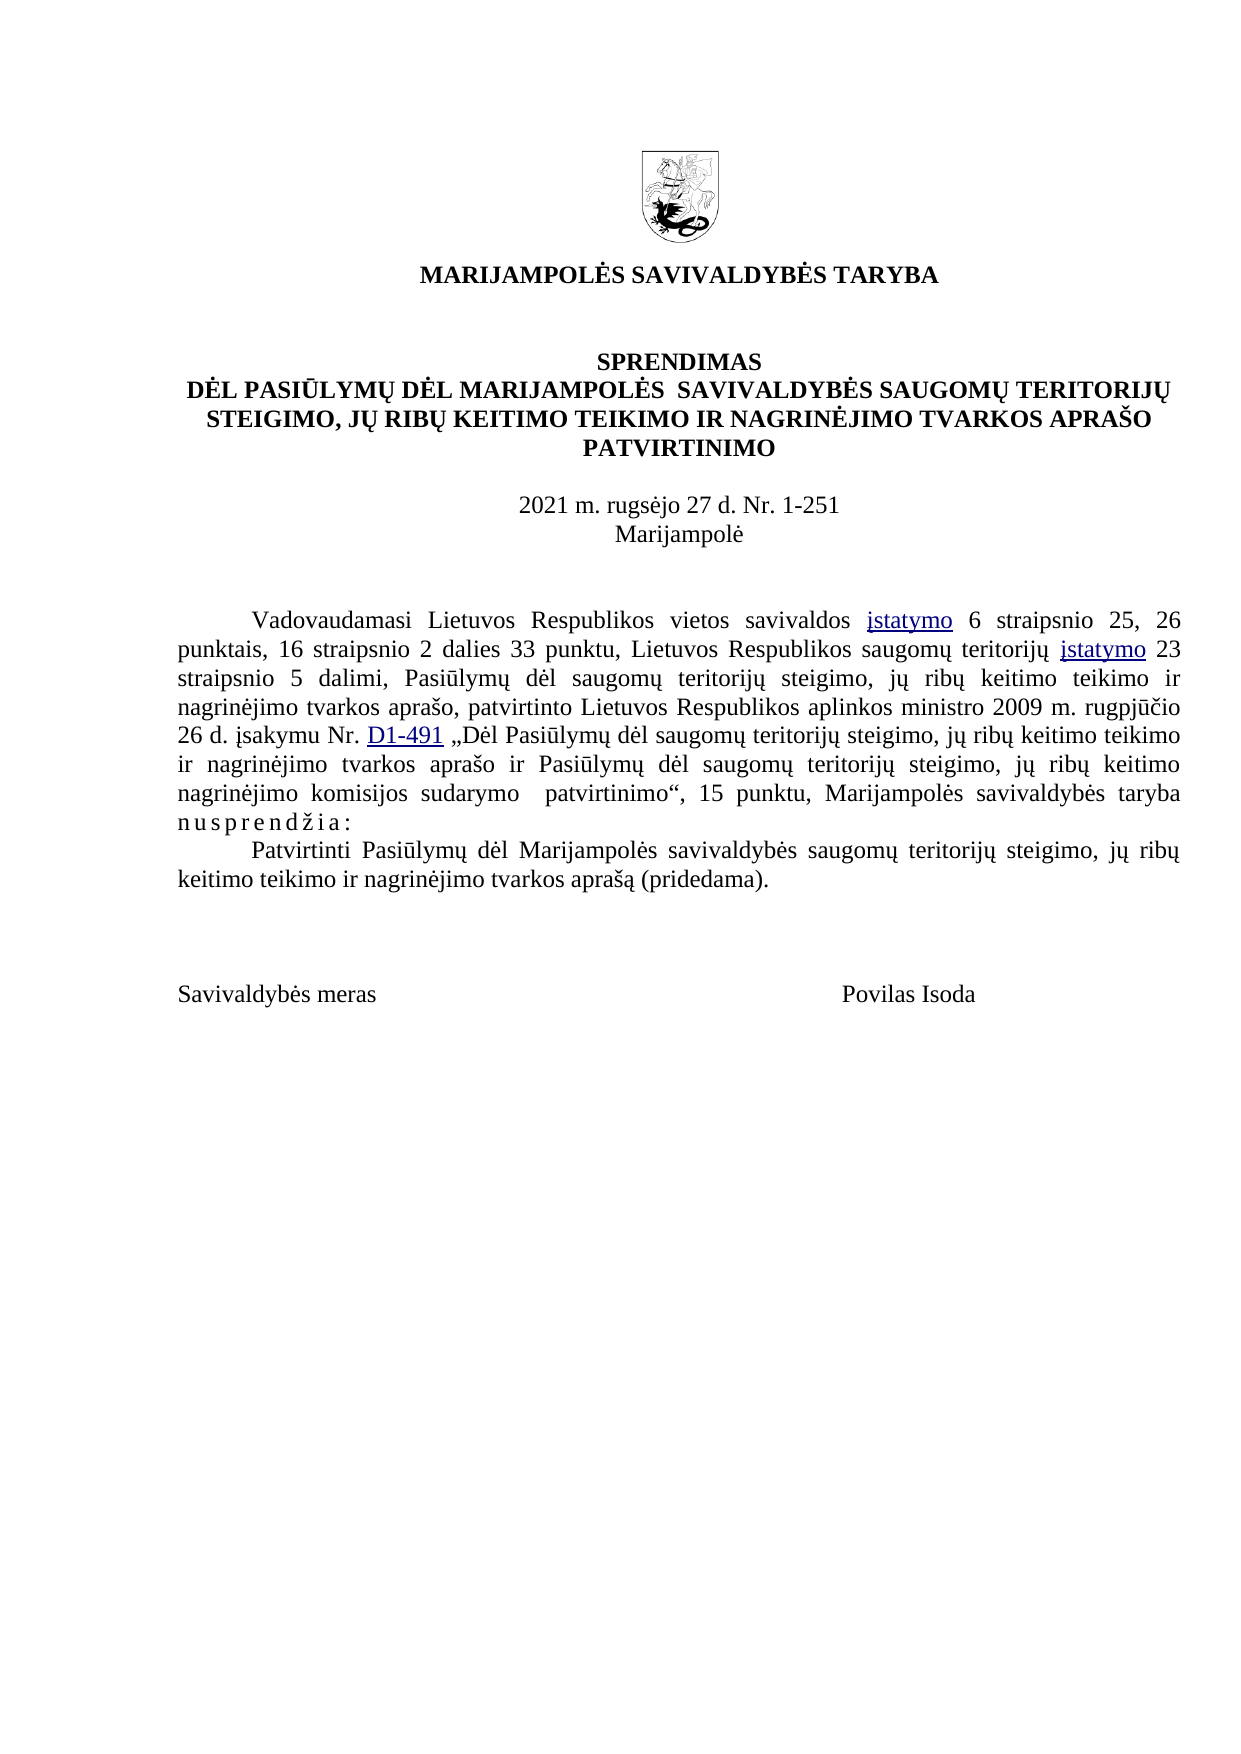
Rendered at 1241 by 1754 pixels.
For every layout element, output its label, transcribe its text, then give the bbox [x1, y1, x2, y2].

text SPRENDIMAS [177, 347, 1181, 375]
text MARIJAMPOLĖS SAVIVALDYBĖS TARYBA [177, 260, 1181, 289]
text DĖL PASIŪLYMŲ DĖL MARIJAMPOLĖS SAVIVALDYBĖS SAUGOMŲ TERITORIJŲ STEIGIMO, JŲ RIBŲ KEITIMO TEIKIMO IR NAGRINĖJIMO TVARKOS APRAŠO PATVIRTINIMO [177, 375, 1181, 462]
text Savivaldybės meras Povilas Isoda [177, 979, 1181, 1008]
text Patvirtinti Pasiūlymų dėl Marijampolės savivaldybės saugomų teritorijų steigimo, jų ribų keitimo teikimo ir nagrinėjimo tvarkos aprašą (pridedama). [177, 835, 1181, 893]
text Vadovaudamasi Lietuvos Respublikos vietos savivaldos įstatymo 6 straipsnio 25, 26 punktais, 16 straipsnio 2 dalies 33 punktu, Lietuvos Respublikos saugomų teritorijų įstatymo 23 straipsnio 5 dalimi, Pasiūlymų dėl saugomų teritorijų steigimo, jų ribų keitimo teikimo ir nagrinėjimo tvarkos aprašo, patvirtinto Lietuvos Respublikos aplinkos ministro 2009 m. rugpjūčio 26 d. įsakymu Nr. D1-491 „Dėl Pasiūlymų dėl saugomų teritorijų steigimo, jų ribų keitimo teikimo ir nagrinėjimo tvarkos aprašo ir Pasiūlymų dėl saugomų teritorijų steigimo, jų ribų keitimo nagrinėjimo komisijos sudarymo patvirtinimo“, 15 punktu, Marijampolės savivaldybės taryba nusprendžia: [177, 605, 1181, 835]
text Marijampolė [177, 519, 1181, 548]
text 2021 m. rugsėjo 27 d. Nr. 1-251 [177, 490, 1181, 519]
